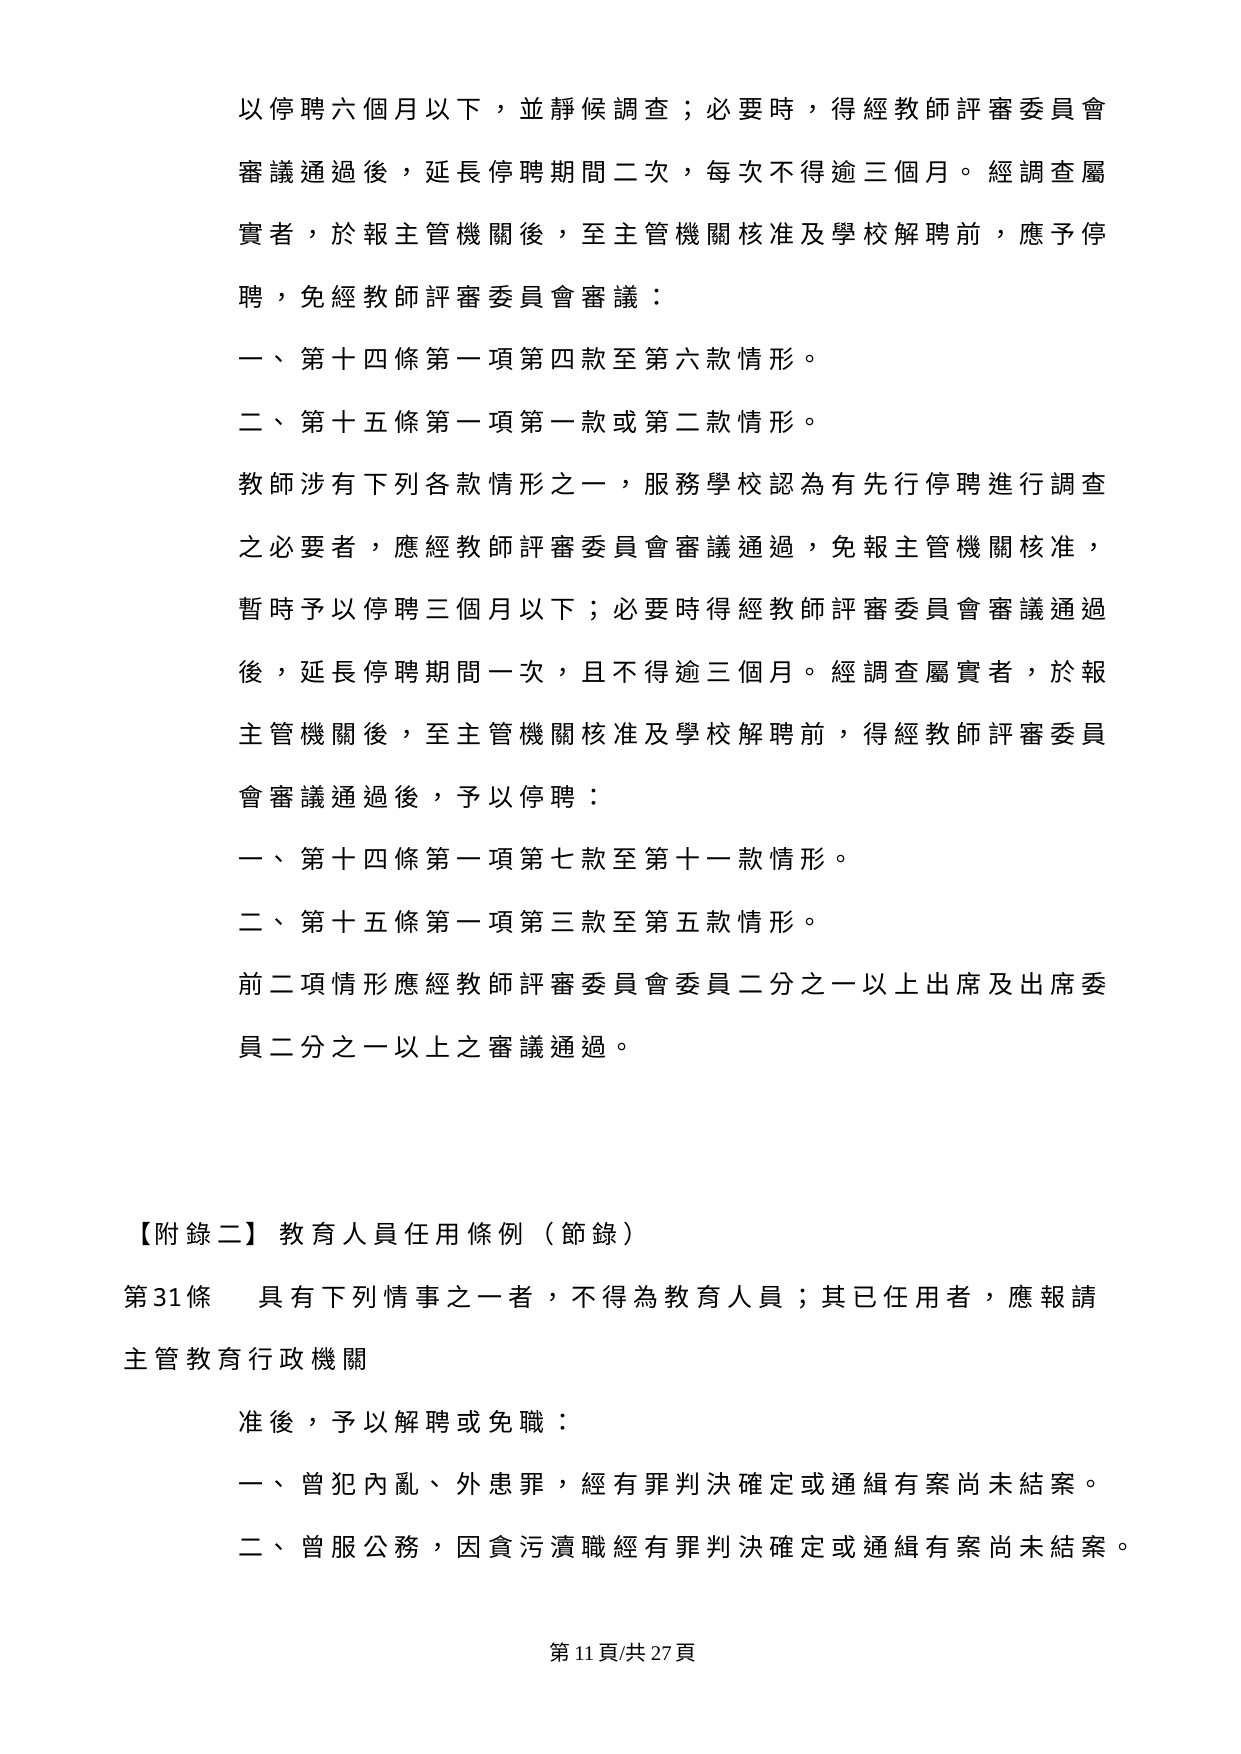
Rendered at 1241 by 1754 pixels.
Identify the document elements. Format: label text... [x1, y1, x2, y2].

text 一、第十四條第一項第四款至第六款情形。 [232, 316, 1120, 379]
text 第31條 具有下列情事之一者，不得為教育人員；其已任用者，應報請主管教育行政機關 [120, 1254, 1120, 1379]
text 二、第十五條第一項第一款或第二款情形。 [232, 379, 1120, 441]
text 前二項情形應經教師評審委員會委員二分之一以上出席及出席委員二分之一以上之審議通過。 [232, 941, 1120, 1066]
text 一、第十四條第一項第七款至第十一款情形。 [232, 816, 1120, 879]
text 以停聘六個月以下，並靜候調查；必要時，得經教師評審委員會審議通過後，延長停聘期間二次，每次不得逾三個月。經調查屬實者，於報主管機關後，至主管機關核准及學校解聘前，應予停聘，免經教師評審委員會審議： [120, 66, 1120, 316]
text 二、曾服公務，因貪污瀆職經有罪判決確定或通緝有案尚未結案。 [120, 1504, 1120, 1566]
text 教師涉有下列各款情形之一，服務學校認為有先行停聘進行調查之必要者，應經教師評審委員會審議通過，免報主管機關核准，暫時予以停聘三個月以下；必要時得經教師評審委員會審議通過後，延長停聘期間一次，且不得逾三個月。經調查屬實者，於報主管機關後，至主管機關核准及學校解聘前，得經教師評審委員會審議通過後，予以停聘： [232, 441, 1120, 816]
text 一、曾犯內亂、外患罪，經有罪判決確定或通緝有案尚未結案。 [120, 1441, 1120, 1504]
text 二、第十五條第一項第三款至第五款情形。 [232, 879, 1120, 941]
text 【附錄二】教育人員任用條例（節錄） [120, 1191, 1120, 1254]
text 准後，予以解聘或免職： [120, 1379, 1120, 1441]
